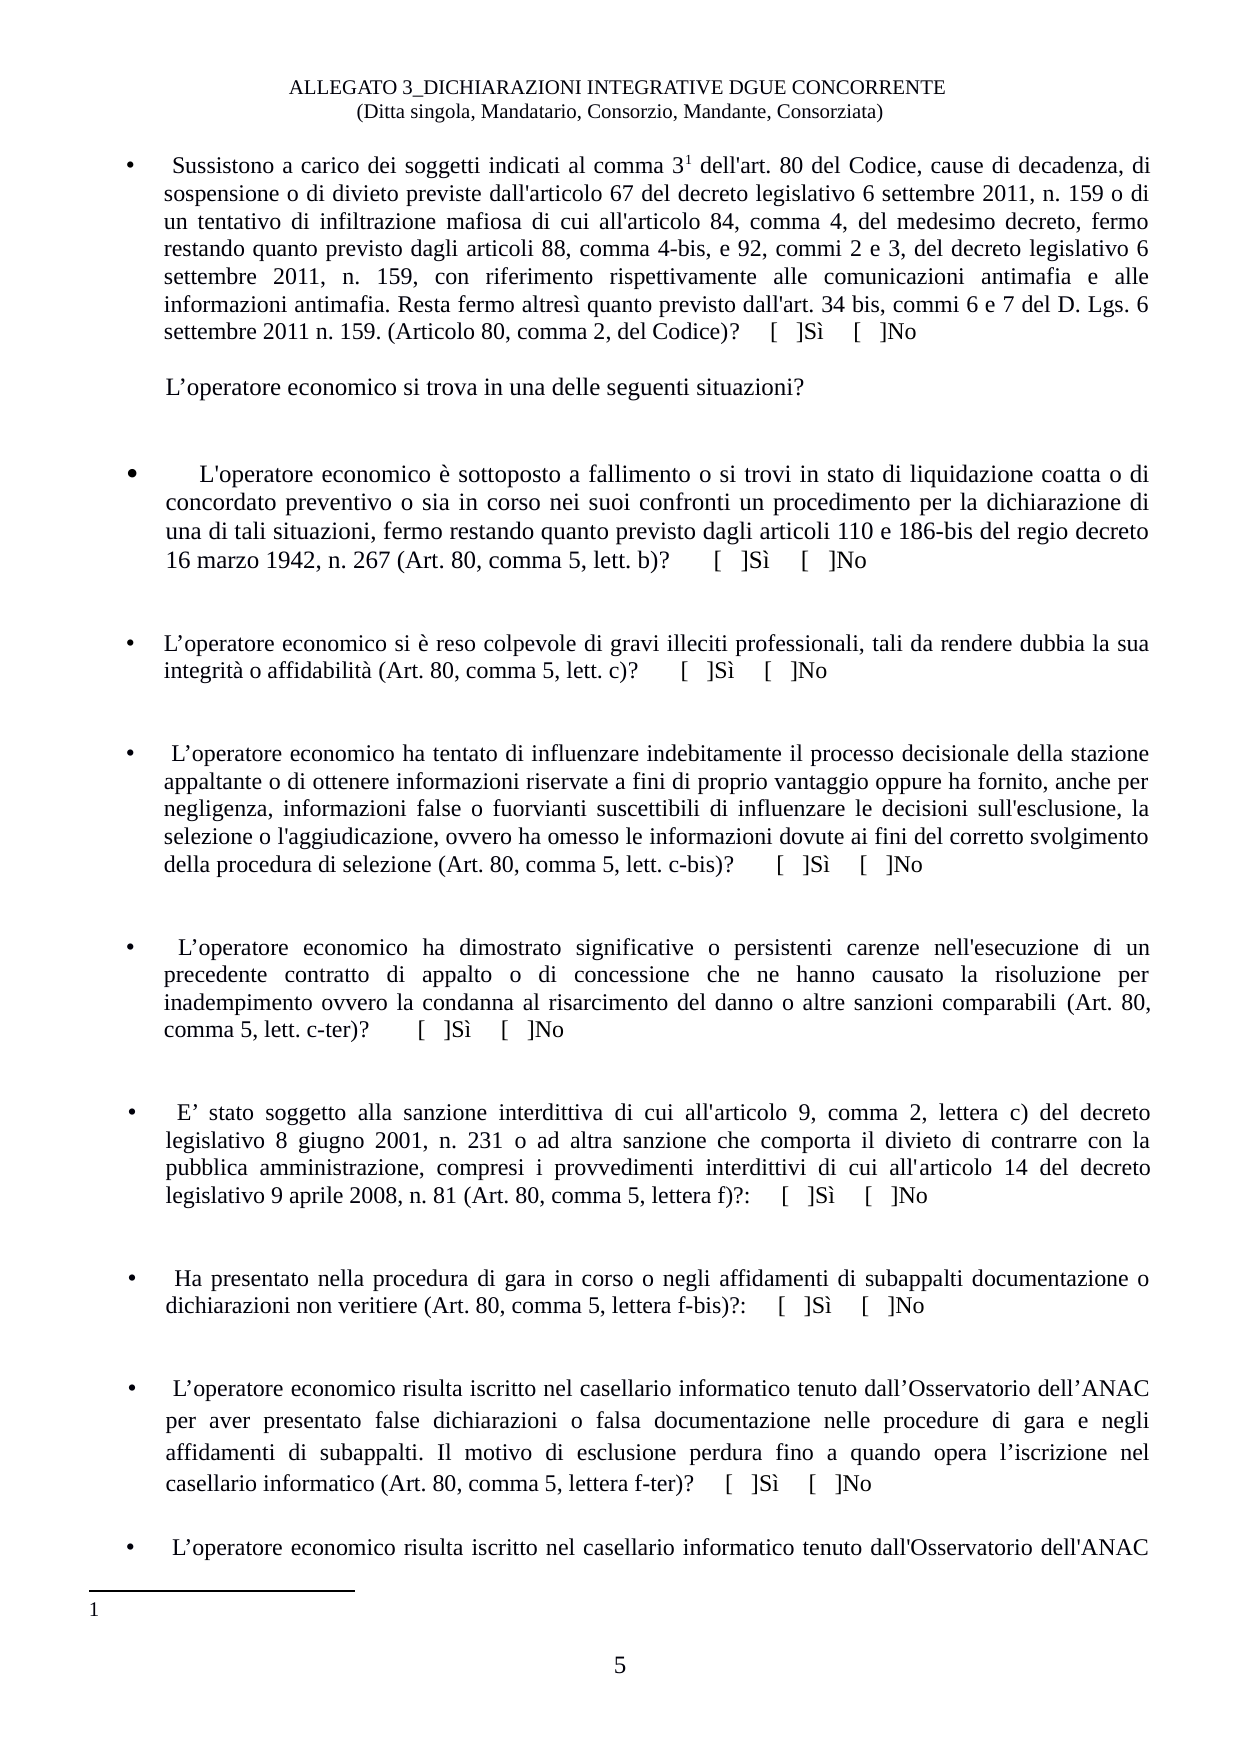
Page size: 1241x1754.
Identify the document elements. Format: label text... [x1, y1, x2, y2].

list Ha presentato nella procedura di gara in corso o negli affidamenti di subappalti documentazione o dichiarazioni non veritiere (Art. 80, comma 5, lettera f-bis)?: [ ]Sì [ ]No [128, 1264, 1151, 1319]
list L’operatore economico risulta iscritto nel casellario informatico tenuto dall’Osservatorio dell’ANAC per aver presentato false dichiarazioni o falsa documentazione nelle procedure di gara e negli affidamenti di subappalti. Il motivo di esclusione perdura fino a quando opera l’iscrizione nel casellario informatico (Art. 80, comma 5, lettera f-ter)? [ ]Sì [ ]No [128, 1374, 1151, 1497]
list L’operatore economico si è reso colpevole di gravi illeciti professionali, tali da rendere dubbia la sua integrità o affidabilità (Art. 80, comma 5, lett. c)? [ ]Sì [ ]No [126, 629, 1151, 684]
list L’operatore economico ha dimostrato significative o persistenti carenze nell'esecuzione di un precedente contratto di appalto o di concessione che ne hanno causato la risoluzione per inadempimento ovvero la condanna al risarcimento del danno o altre sanzioni comparabili (Art. 80, comma 5, lett. c-ter)? [ ]Sì [ ]No [126, 932, 1151, 1043]
text L’operatore economico si trova in una delle seguenti situazioni? [165, 372, 1151, 401]
list L’operatore economico ha tentato di influenzare indebitamente il processo decisionale della stazione appaltante o di ottenere informazioni riservate a fini di proprio vantaggio oppure ha fornito, anche per negligenza, informazioni false o fuorvianti suscettibili di influenzare le decisioni sull'esclusione, la selezione o l'aggiudicazione, ovvero ha omesso le informazioni dovute ai fini del corretto svolgimento della procedura di selezione (Art. 80, comma 5, lett. c-bis)? [ ]Sì [ ]No [126, 739, 1151, 877]
list Sussistono a carico dei soggetti indicati al comma 3 dell'art. 80 del Codice, cause di decadenza, di sospensione o di divieto previste dall'articolo 67 del decreto legislativo 6 settembre 2011, n. 159 o di un tentativo di infiltrazione mafiosa di cui all'articolo 84, comma 4, del medesimo decreto, fermo restando quanto previsto dagli articoli 88, comma 4-bis, e 92, commi 2 e 3, del decreto legislativo 6 settembre 2011, n. 159, con riferimento rispettivamente alle comunicazioni antimafia e alle informazioni antimafia. Resta fermo altresì quanto previsto dall'art. 34 bis, commi 6 e 7 del D. Lgs. 6 settembre 2011 n. 159. (Articolo 80, comma 2, del Codice)? [ ]Sì [ ]No [126, 152, 1151, 345]
list L’operatore economico risulta iscritto nel casellario informatico tenuto dall'Osservatorio dell'ANAC [126, 1532, 1151, 1560]
list E’ stato soggetto alla sanzione interdittiva di cui all'articolo 9, comma 2, lettera c) del decreto legislativo 8 giugno 2001, n. 231 o ad altra sanzione che comporta il divieto di contrarre con la pubblica amministrazione, compresi i provvedimenti interdittivi di cui all'articolo 14 del decreto legislativo 9 aprile 2008, n. 81 (Art. 80, comma 5, lettera f)?: [ ]Sì [ ]No [128, 1098, 1151, 1208]
list L'operatore economico è sottoposto a fallimento o si trovi in stato di liquidazione coatta o di concordato preventivo o sia in corso nei suoi confronti un procedimento per la dichiarazione di una di tali situazioni, fermo restando quanto previsto dagli articoli 110 e 186-bis del regio decreto 16 marzo 1942, n. 267 (Art. 80, comma 5, lett. b)? [ ]Sì [ ]No [128, 459, 1151, 574]
